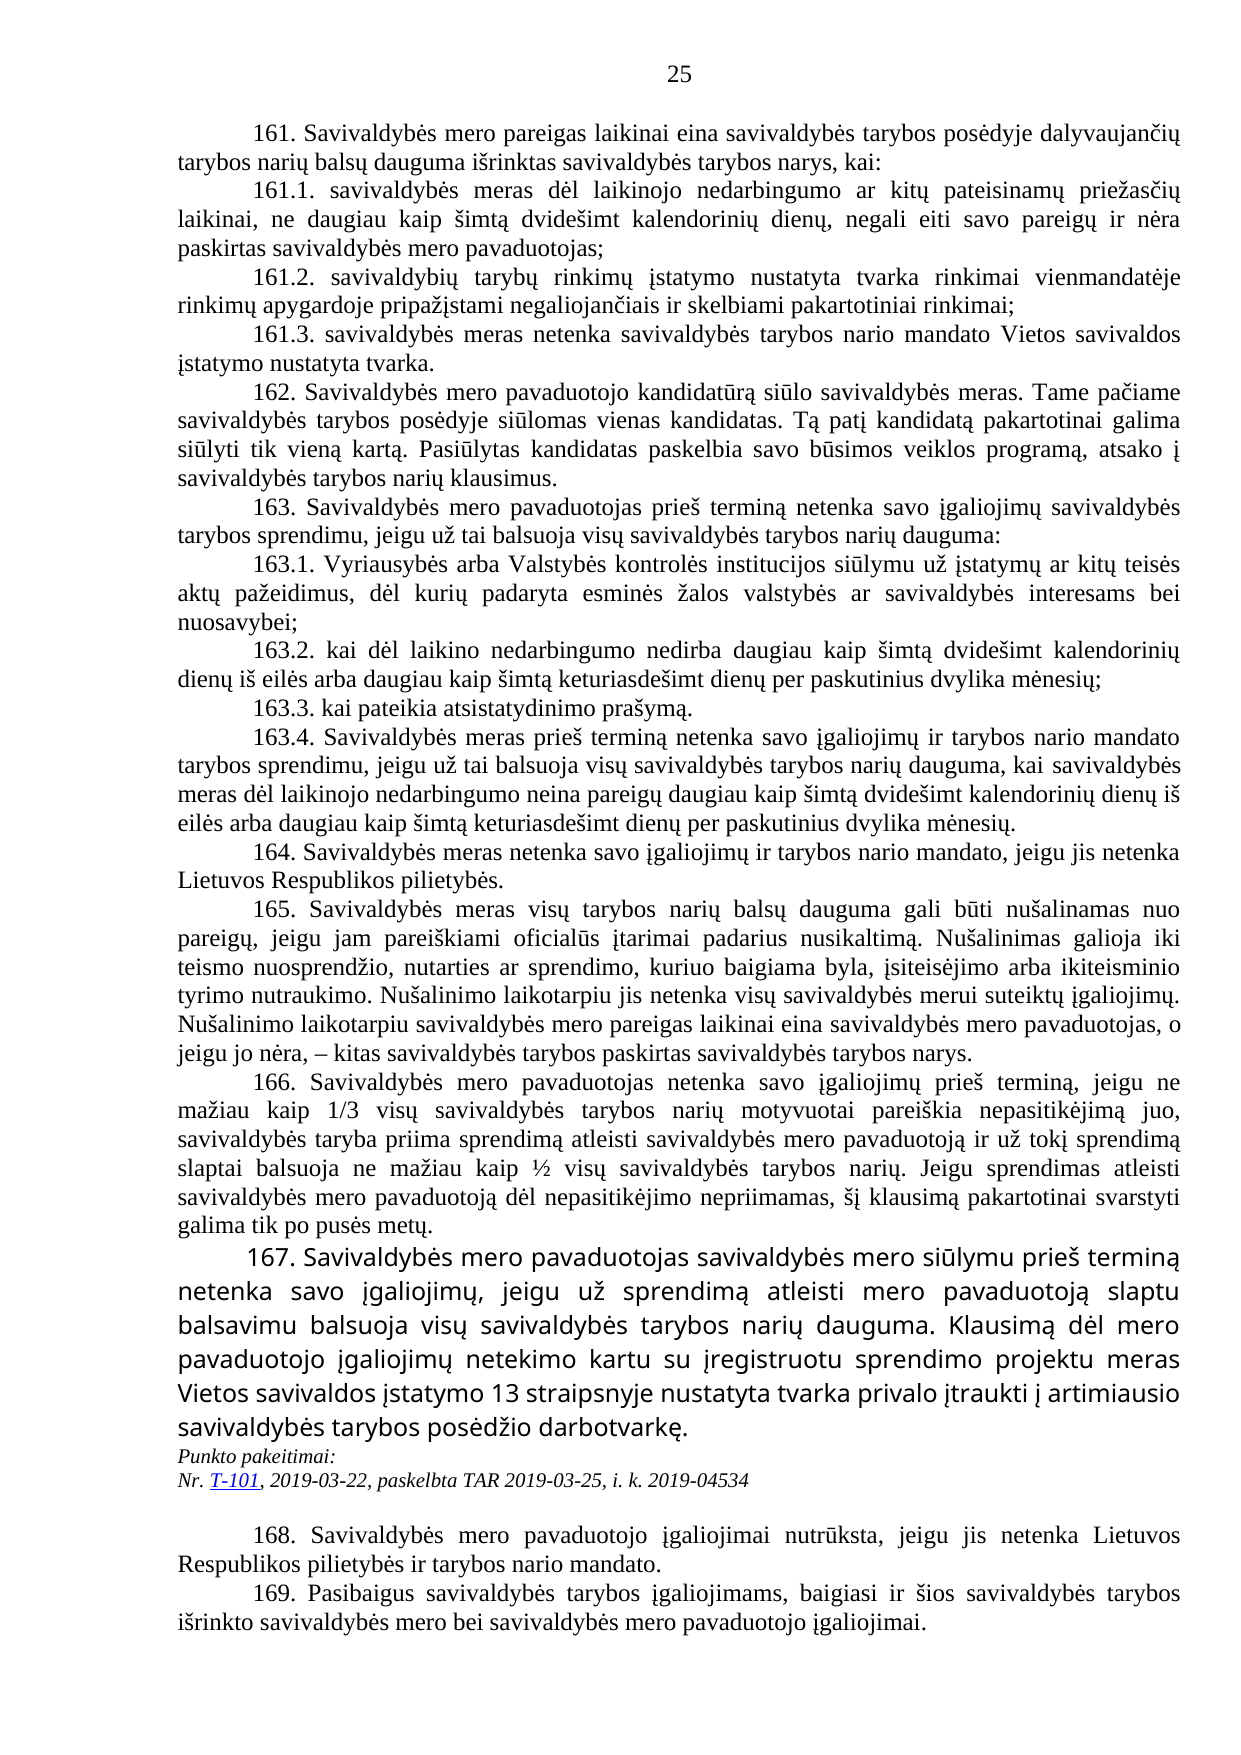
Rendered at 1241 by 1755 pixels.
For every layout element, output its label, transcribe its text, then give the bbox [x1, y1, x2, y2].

text Punkto pakeitimai: [177, 1444, 1181, 1468]
text 163.1. Vyriausybės arba Valstybės kontrolės institucijos siūlymu už įstatymų ar kitų teisės aktų pažeidimus, dėl kurių padaryta esminės žalos valstybės ar savivaldybės interesams bei nuosavybei; [177, 549, 1181, 636]
text 164. Savivaldybės meras netenka savo įgaliojimų ir tarybos nario mandato, jeigu jis netenka Lietuvos Respublikos pilietybės. [177, 837, 1181, 894]
text Nr. T-101, 2019-03-22, paskelbta TAR 2019-03-25, i. k. 2019-04534 [177, 1468, 1181, 1492]
text 161.2. savivaldybių tarybų rinkimų įstatymo nustatyta tvarka rinkimai vienmandatėje rinkimų apygardoje pripažįstami negaliojančiais ir skelbiami pakartotiniai rinkimai; [177, 262, 1181, 319]
text 162. Savivaldybės mero pavaduotojo kandidatūrą siūlo savivaldybės meras. Tame pačiame savivaldybės tarybos posėdyje siūlomas vienas kandidatas. Tą patį kandidatą pakartotinai galima siūlyti tik vieną kartą. Pasiūlytas kandidatas paskelbia savo būsimos veiklos programą, atsako į savivaldybės tarybos narių klausimus. [177, 377, 1181, 492]
text 161.1. savivaldybės meras dėl laikinojo nedarbingumo ar kitų pateisinamų priežasčių laikinai, ne daugiau kaip šimtą dvidešimt kalendorinių dienų, negali eiti savo pareigų ir nėra paskirtas savivaldybės mero pavaduotojas; [177, 176, 1181, 262]
text 163.4. Savivaldybės meras prieš terminą netenka savo įgaliojimų ir tarybos nario mandato tarybos sprendimu, jeigu už tai balsuoja visų savivaldybės tarybos narių dauguma, kai savivaldybės meras dėl laikinojo nedarbingumo neina pareigų daugiau kaip šimtą dvidešimt kalendorinių dienų iš eilės arba daugiau kaip šimtą keturiasdešimt dienų per paskutinius dvylika mėnesių. [177, 722, 1181, 837]
text 165. Savivaldybės meras visų tarybos narių balsų dauguma gali būti nušalinamas nuo pareigų, jeigu jam pareiškiami oficialūs įtarimai padarius nusikaltimą. Nušalinimas galioja iki teismo nuosprendžio, nutarties ar sprendimo, kuriuo baigiama byla, įsiteisėjimo arba ikiteisminio tyrimo nutraukimo. Nušalinimo laikotarpiu jis netenka visų savivaldybės merui suteiktų įgaliojimų. Nušalinimo laikotarpiu savivaldybės mero pareigas laikinai eina savivaldybės mero pavaduotojas, o jeigu jo nėra, – kitas savivaldybės tarybos paskirtas savivaldybės tarybos narys. [177, 894, 1181, 1067]
text 163.3. kai pateikia atsistatydinimo prašymą. [177, 693, 1181, 722]
text 168. Savivaldybės mero pavaduotojo įgaliojimai nutrūksta, jeigu jis netenka Lietuvos Respublikos pilietybės ir tarybos nario mandato. [177, 1521, 1181, 1578]
text 166. Savivaldybės mero pavaduotojas netenka savo įgaliojimų prieš terminą, jeigu ne mažiau kaip 1/3 visų savivaldybės tarybos narių motyvuotai pareiškia nepasitikėjimą juo, savivaldybės taryba priima sprendimą atleisti savivaldybės mero pavaduotoją ir už tokį sprendimą slaptai balsuoja ne mažiau kaip ½ visų savivaldybės tarybos narių. Jeigu sprendimas atleisti savivaldybės mero pavaduotoją dėl nepasitikėjimo nepriimamas, šį klausimą pakartotinai svarstyti galima tik po pusės metų. [177, 1067, 1181, 1239]
text 163.2. kai dėl laikino nedarbingumo nedirba daugiau kaip šimtą dvidešimt kalendorinių dienų iš eilės arba daugiau kaip šimtą keturiasdešimt dienų per paskutinius dvylika mėnesių; [177, 636, 1181, 693]
text 167. Savivaldybės mero pavaduotojas savivaldybės mero siūlymu prieš terminą netenka savo įgaliojimų, jeigu už sprendimą atleisti mero pavaduotoją slaptu balsavimu balsuoja visų savivaldybės tarybos narių dauguma. Klausimą dėl mero pavaduotojo įgaliojimų netekimo kartu su įregistruotu sprendimo projektu meras Vietos savivaldos įstatymo 13 straipsnyje nustatyta tvarka privalo įtraukti į artimiausio savivaldybės tarybos posėdžio darbotvarkę. [177, 1239, 1181, 1444]
text 161. Savivaldybės mero pareigas laikinai eina savivaldybės tarybos posėdyje dalyvaujančių tarybos narių balsų dauguma išrinktas savivaldybės tarybos narys, kai: [177, 118, 1181, 176]
text 161.3. savivaldybės meras netenka savivaldybės tarybos nario mandato Vietos savivaldos įstatymo nustatyta tvarka. [177, 319, 1181, 377]
text 169. Pasibaigus savivaldybės tarybos įgaliojimams, baigiasi ir šios savivaldybės tarybos išrinkto savivaldybės mero bei savivaldybės mero pavaduotojo įgaliojimai. [177, 1578, 1181, 1636]
text 163. Savivaldybės mero pavaduotojas prieš terminą netenka savo įgaliojimų savivaldybės tarybos sprendimu, jeigu už tai balsuoja visų savivaldybės tarybos narių dauguma: [177, 492, 1181, 549]
